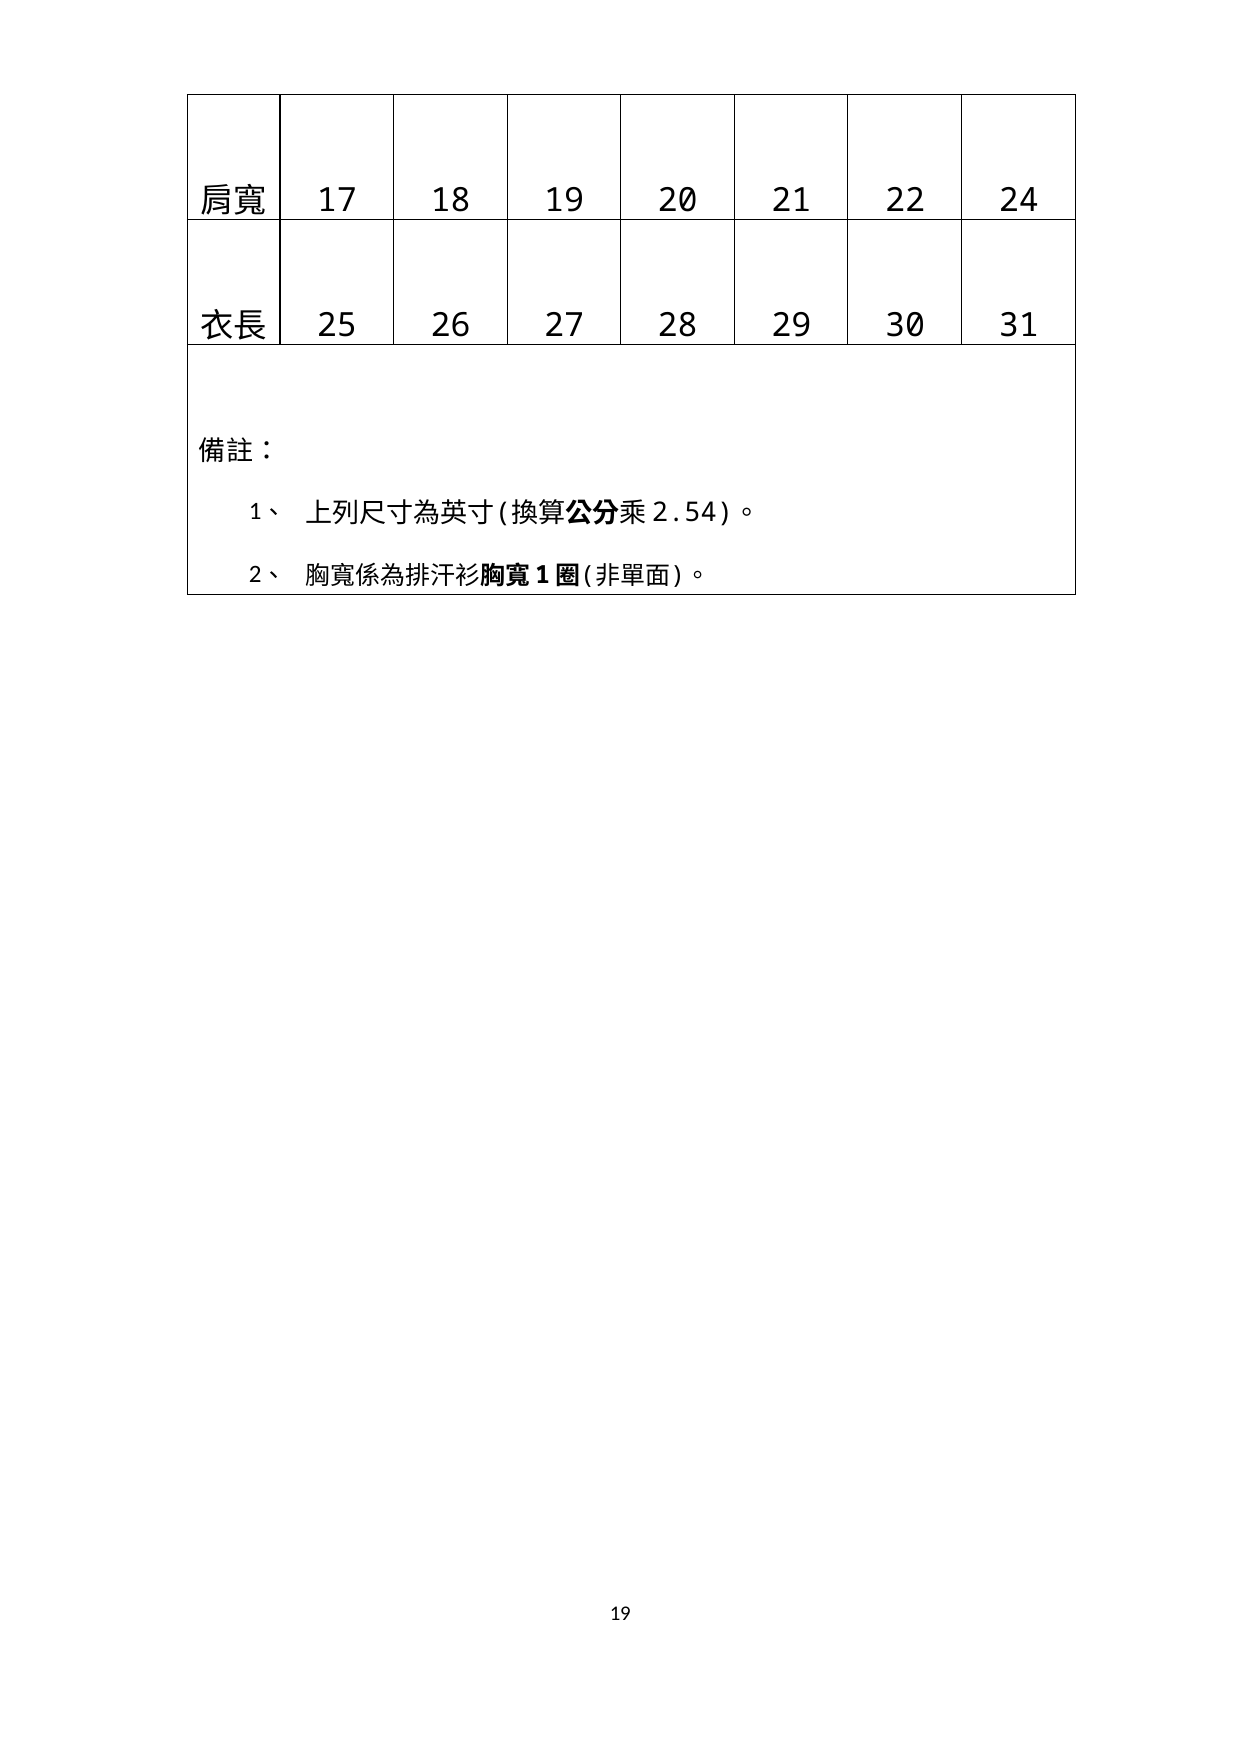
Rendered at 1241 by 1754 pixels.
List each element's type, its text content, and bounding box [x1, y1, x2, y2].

table_cell 21 [735, 95, 847, 219]
table_cell 備註： 上列尺寸為英寸(換算公分乘2.54)。 胸寬係為排汗衫胸寬1圈(非單面)。 [188, 345, 1075, 594]
table_cell 31 [962, 220, 1075, 344]
table_cell 17 [281, 95, 393, 219]
table_cell 20 [621, 95, 734, 219]
table_cell 肩寬 [188, 95, 279, 219]
table_cell 28 [621, 220, 734, 344]
table_cell 26 [394, 220, 507, 344]
table_cell 27 [508, 220, 620, 344]
table_cell 25 [281, 220, 393, 344]
table_cell 30 [848, 220, 961, 344]
table_cell 衣長 [188, 220, 279, 344]
table_cell 19 [508, 95, 620, 219]
table_cell 18 [394, 95, 507, 219]
table_cell 22 [848, 95, 961, 219]
table_cell 24 [962, 95, 1075, 219]
table_cell 29 [735, 220, 847, 344]
